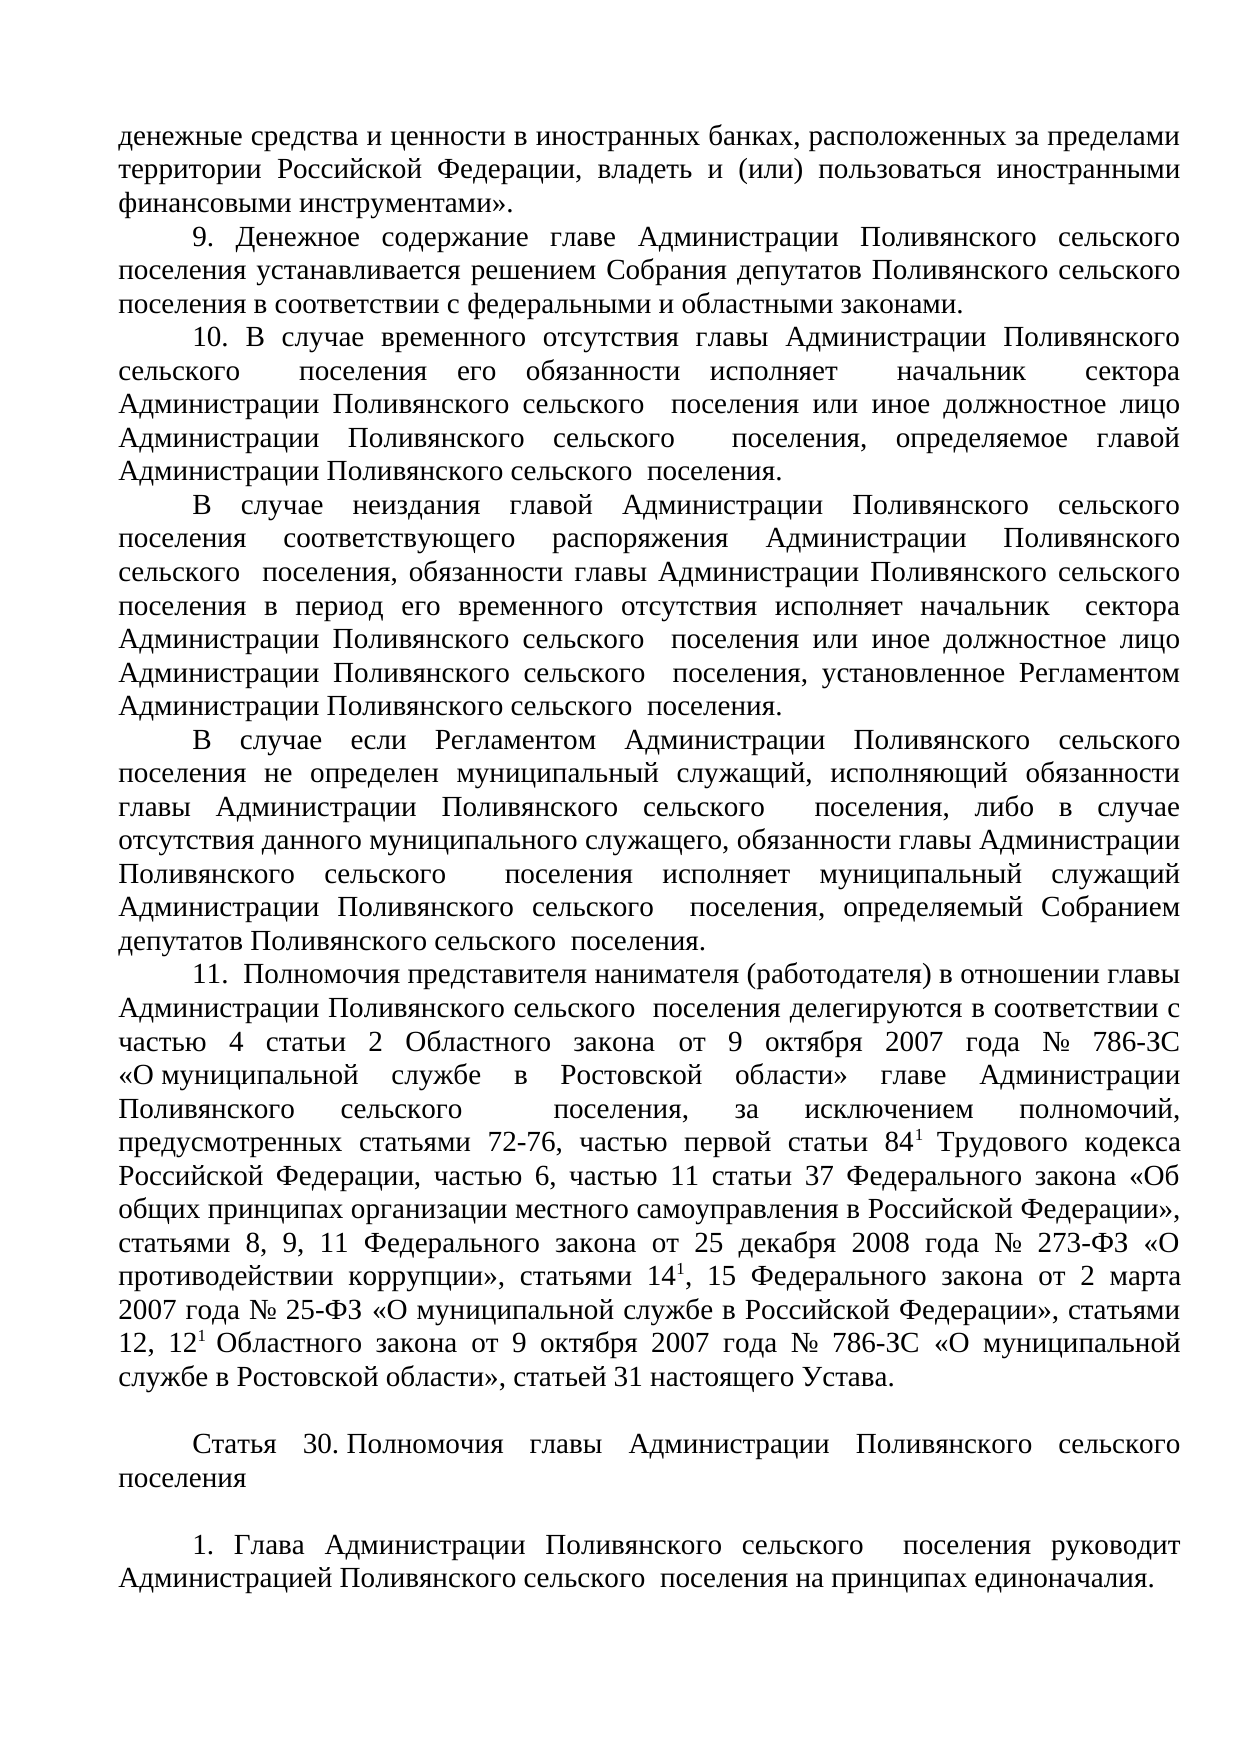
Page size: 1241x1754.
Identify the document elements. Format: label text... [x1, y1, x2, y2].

text денежные средства и ценности в иностранных банках, расположенных за пределами территории Российской Федерации, владеть и (или) пользоваться иностранными финансовыми инструментами». [118, 118, 1181, 219]
text 11. Полномочия представителя нанимателя (работодателя) в отношении главы Администрации Поливянского сельского поселения делегируются в соответствии с частью 4 статьи 2 Областного закона от 9 октября 2007 года № 786-ЗС «О муниципальной службе в Ростовской области» главе Администрации Поливянского сельского поселения, за исключением полномочий, предусмотренных статьями 72-76, частью первой статьи 841 Трудового кодекса Российской Федерации, частью 6, частью 11 статьи 37 Федерального закона «Об общих принципах организации местного самоуправления в Российской Федерации», статьями 8, 9, 11 Федерального закона от 25 декабря 2008 года № 273-ФЗ «О противодействии коррупции», статьями 141, 15 Федерального закона от 2 марта 2007 года № 25-ФЗ «О муниципальной службе в Российской Федерации», статьями 12, 121 Областного закона от 9 октября 2007 года № 786-ЗС «О муниципальной службе в Ростовской области», статьей 31 настоящего Устава. [118, 957, 1181, 1393]
text 9. Денежное содержание главе Администрации Поливянского сельского поселения устанавливается решением Собрания депутатов Поливянского сельского поселения в соответствии с федеральными и областными законами. [118, 219, 1181, 319]
text В случае неиздания главой Администрации Поливянского сельского поселения соответствующего распоряжения Администрации Поливянского сельского поселения, обязанности главы Администрации Поливянского сельского поселения в период его временного отсутствия исполняет начальник сектора Администрации Поливянского сельского поселения или иное должностное лицо Администрации Поливянского сельского поселения, установленное Регламентом Администрации Поливянского сельского поселения. [118, 487, 1181, 722]
text 1. Глава Администрации Поливянского сельского поселения руководит Администрацией Поливянского сельского поселения на принципах единоначалия. [118, 1527, 1181, 1594]
text Статья 30. Полномочия главы Администрации Поливянского сельского поселения [118, 1426, 1181, 1493]
text В случае если Регламентом Администрации Поливянского сельского поселения не определен муниципальный служащий, исполняющий обязанности главы Администрации Поливянского сельского поселения, либо в случае отсутствия данного муниципального служащего, обязанности главы Администрации Поливянского сельского поселения исполняет муниципальный служащий Администрации Поливянского сельского поселения, определяемый Собранием депутатов Поливянского сельского поселения. [118, 722, 1181, 957]
text 10. В случае временного отсутствия главы Администрации Поливянского сельского поселения его обязанности исполняет начальник сектора Администрации Поливянского сельского поселения или иное должностное лицо Администрации Поливянского сельского поселения, определяемое главой Администрации Поливянского сельского поселения. [118, 319, 1181, 487]
